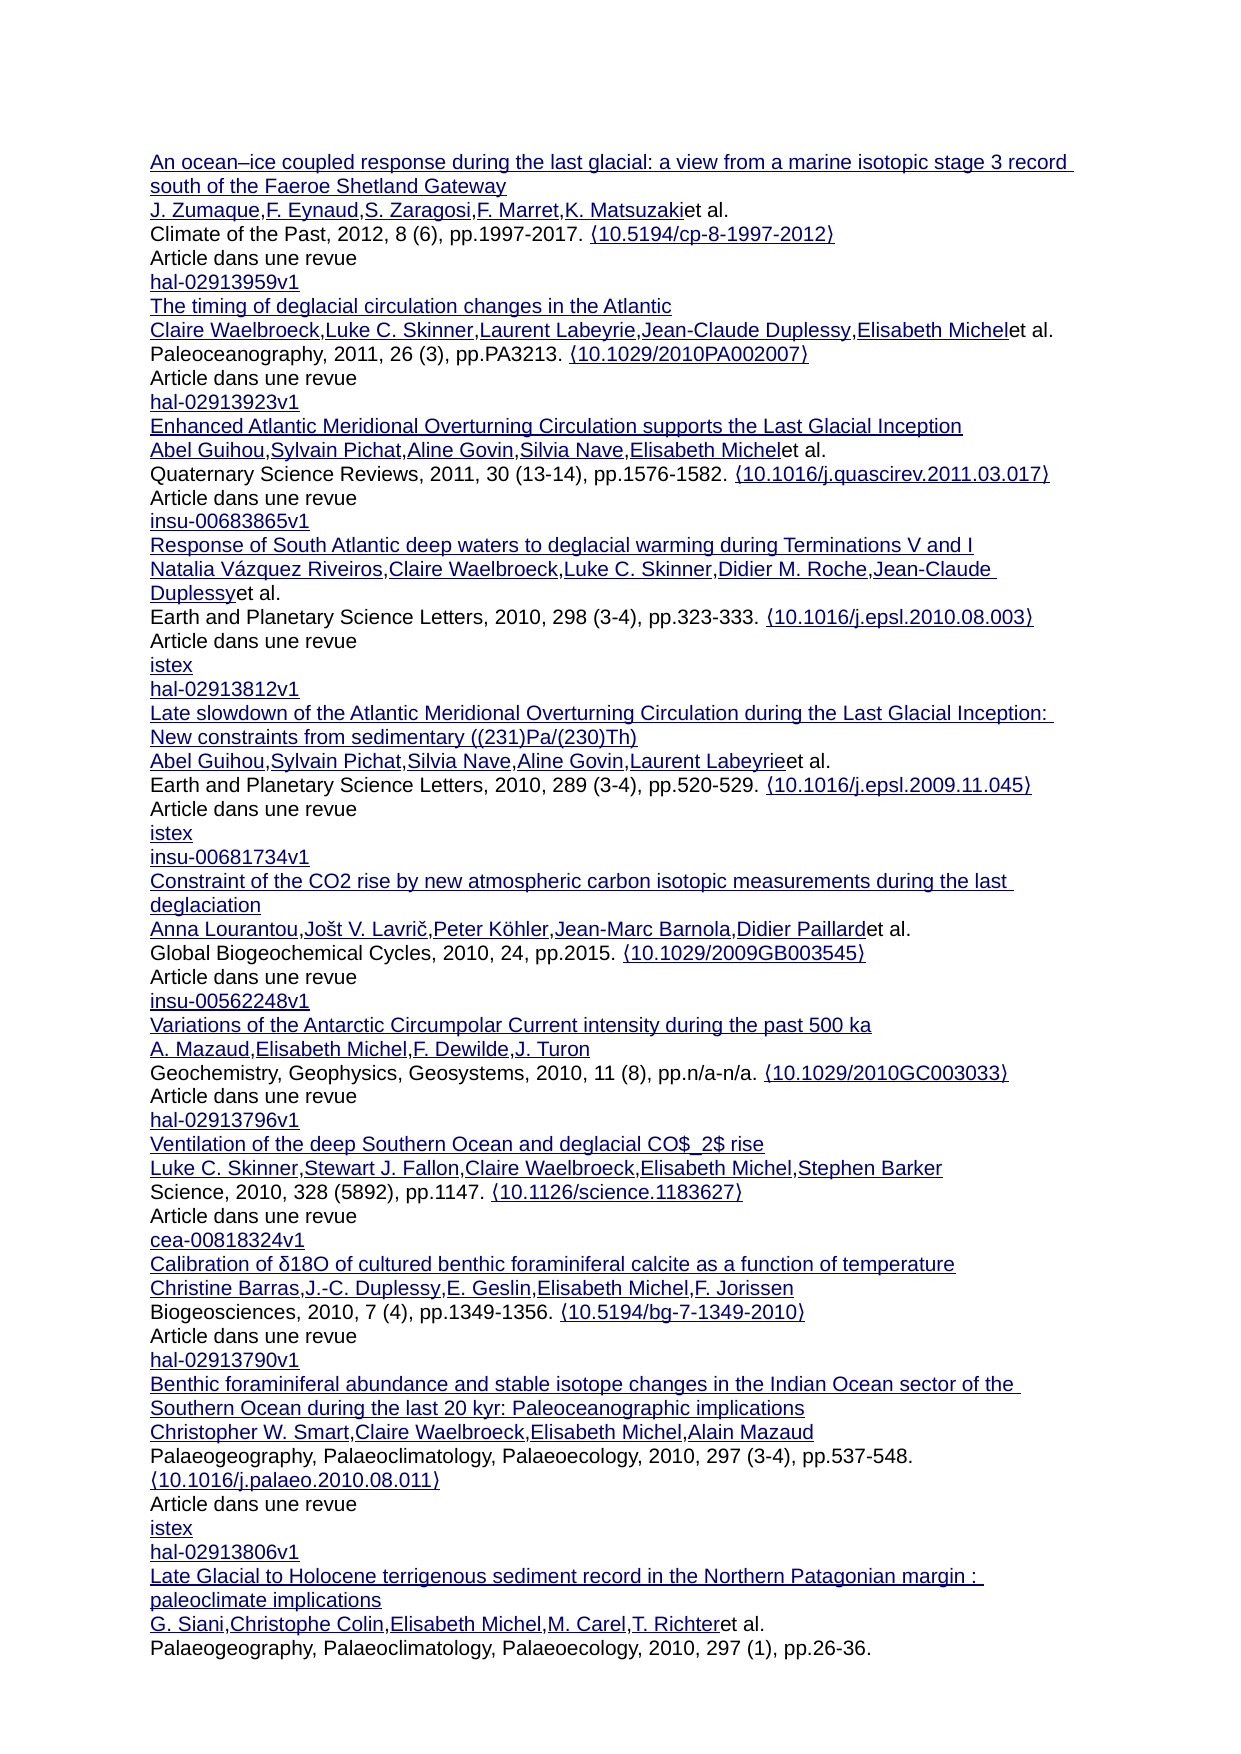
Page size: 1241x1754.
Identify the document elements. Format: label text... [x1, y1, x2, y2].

table_cell An ocean–ice coupled response during the last glacial: a view from a marine isotopic stage 3 record south of the Faeroe Shetland Gateway J. Zumaque,F. Eynaud,S. Zaragosi,F. Marret,K. Matsuzakiet al. Climate of the Past, 2012, 8 (6), pp.1997-2017. ⟨10.5194/cp-8-1997-2012⟩ Article dans une revue hal-02913959v1 [150, 150, 1090, 294]
table_cell Late slowdown of the Atlantic Meridional Overturning Circulation during the Last Glacial Inception: New constraints from sedimentary ((231)Pa/(230)Th) Abel Guihou,Sylvain Pichat,Silvia Nave,Aline Govin,Laurent Labeyrieet al. Earth and Planetary Science Letters, 2010, 289 (3-4), pp.520-529. ⟨10.1016/j.epsl.2009.11.045⟩ Article dans une revue istex insu-00681734v1 [150, 701, 1090, 869]
table_cell Benthic foraminiferal abundance and stable isotope changes in the Indian Ocean sector of the Southern Ocean during the last 20 kyr: Paleoceanographic implications Christopher W. Smart,Claire Waelbroeck,Elisabeth Michel,Alain Mazaud Palaeogeography, Palaeoclimatology, Palaeoecology, 2010, 297 (3-4), pp.537-548. ⟨10.1016/j.palaeo.2010.08.011⟩ Article dans une revue istex hal-02913806v1 [150, 1372, 1090, 1563]
table_cell Late Glacial to Holocene terrigenous sediment record in the Northern Patagonian margin : paleoclimate implications G. Siani,Christophe Colin,Elisabeth Michel,M. Carel,T. Richteret al. Palaeogeography, Palaeoclimatology, Palaeoecology, 2010, 297 (1), pp.26-36. [150, 1564, 1090, 1659]
table_cell The timing of deglacial circulation changes in the Atlantic Claire Waelbroeck,Luke C. Skinner,Laurent Labeyrie,Jean-Claude Duplessy,Elisabeth Michelet al. Paleoceanography, 2011, 26 (3), pp.PA3213. ⟨10.1029/2010PA002007⟩ Article dans une revue hal-02913923v1 [150, 294, 1090, 413]
table_cell Constraint of the CO2 rise by new atmospheric carbon isotopic measurements during the last deglaciation Anna Lourantou,Jošt V. Lavrič,Peter Köhler,Jean-Marc Barnola,Didier Paillardet al. Global Biogeochemical Cycles, 2010, 24, pp.2015. ⟨10.1029/2009GB003545⟩ Article dans une revue insu-00562248v1 [150, 869, 1090, 1012]
table_cell Calibration of δ18O of cultured benthic foraminiferal calcite as a function of temperature Christine Barras,J.-C. Duplessy,E. Geslin,Elisabeth Michel,F. Jorissen Biogeosciences, 2010, 7 (4), pp.1349-1356. ⟨10.5194/bg-7-1349-2010⟩ Article dans une revue hal-02913790v1 [150, 1252, 1090, 1372]
table_cell Response of South Atlantic deep waters to deglacial warming during Terminations V and I Natalia Vázquez Riveiros,Claire Waelbroeck,Luke C. Skinner,Didier M. Roche,Jean-Claude Duplessyet al. Earth and Planetary Science Letters, 2010, 298 (3-4), pp.323-333. ⟨10.1016/j.epsl.2010.08.003⟩ Article dans une revue istex hal-02913812v1 [150, 533, 1090, 701]
table_cell Ventilation of the deep Southern Ocean and deglacial CO$_2$ rise Luke C. Skinner,Stewart J. Fallon,Claire Waelbroeck,Elisabeth Michel,Stephen Barker Science, 2010, 328 (5892), pp.1147. ⟨10.1126/science.1183627⟩ Article dans une revue cea-00818324v1 [150, 1132, 1090, 1252]
table_cell Variations of the Antarctic Circumpolar Current intensity during the past 500 ka A. Mazaud,Elisabeth Michel,F. Dewilde,J. Turon Geochemistry, Geophysics, Geosystems, 2010, 11 (8), pp.n/a-n/a. ⟨10.1029/2010GC003033⟩ Article dans une revue hal-02913796v1 [150, 1013, 1090, 1132]
table_cell Enhanced Atlantic Meridional Overturning Circulation supports the Last Glacial Inception Abel Guihou,Sylvain Pichat,Aline Govin,Silvia Nave,Elisabeth Michelet al. Quaternary Science Reviews, 2011, 30 (13-14), pp.1576-1582. ⟨10.1016/j.quascirev.2011.03.017⟩ Article dans une revue insu-00683865v1 [150, 414, 1090, 533]
